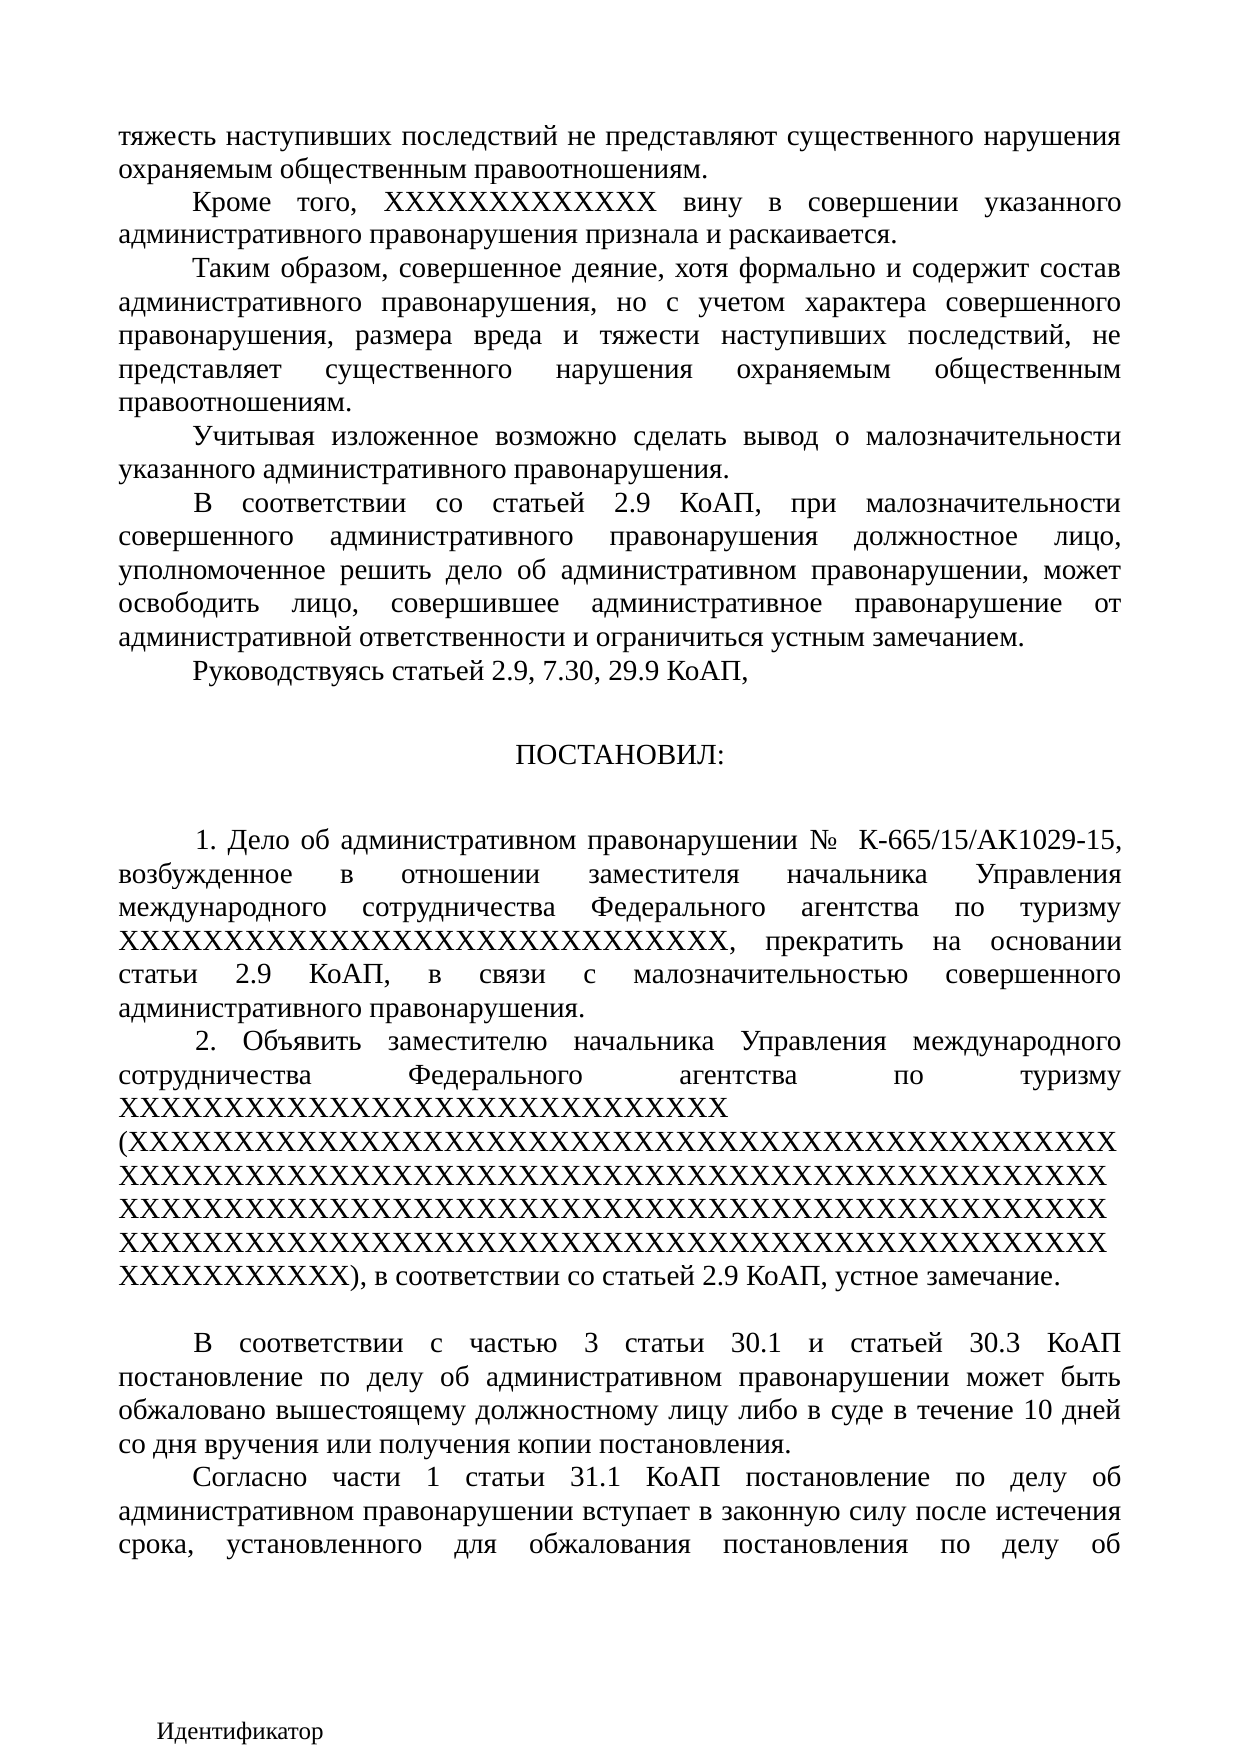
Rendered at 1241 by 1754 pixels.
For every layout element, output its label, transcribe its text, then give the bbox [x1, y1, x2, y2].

text Учитывая изложенное возможно сделать вывод о малозначительности указанного административного правонарушения. [118, 418, 1122, 485]
text В соответствии с частью 3 статьи 30.1 и статьей 30.3 КоАП постановление по делу об административном правонарушении может быть обжаловано вышестоящему должностному лицу либо в суде в течение 10 дней со дня вручения или получения копии постановления. [118, 1325, 1122, 1459]
list Объявить заместителю начальника Управления международного сотрудничества Федерального агентства по туризму XXXXXXXXXXXXXXXXXXXXXXXXXXXXX (XXXXXXXXXXXXXXXXXXXXXXXXXXXXXXXXXXXXXXXXXXXXXXXXXXXXXXXXXXXXXXXXXXXXXXXXXXXXXXXXXXXXXXXXXXXXXXXXXXXXXXXXXXXXXXXXXXXXXXXXXXXXXXXXXXXXXXXXXXXXXXXXXXXXXXXXXXXXXXXXXXXXXXXXXXXXXXXXXXXXXXXXXXXXXXXXXXXXXXX), в соответствии со статьей 2.9 КоАП, устное замечание. [118, 1023, 1122, 1292]
text тяжесть наступивших последствий не представляют существенного нарушения охраняемым общественным правоотношениям. [118, 118, 1122, 185]
text Согласно части 1 статьи 31.1 КоАП постановление по делу об административном правонарушении вступает в законную силу после истечения срока, установленного для обжалования постановления по делу об [118, 1459, 1122, 1560]
text Кроме того, XXXXXXXXXXXXX вину в совершении указанного административного правонарушения признала и раскаивается. [118, 185, 1122, 250]
text ПОСТАНОВИЛ: [118, 737, 1122, 771]
text В соответствии со статьей 2.9 КоАП, при малозначительности совершенного административного правонарушения должностное лицо, уполномоченное решить дело об административном правонарушении, может освободить лицо, совершившее административное правонарушение от административной ответственности и ограничиться устным замечанием. [118, 485, 1122, 653]
list Дело об административном правонарушении № К-665/15/АК1029-15, возбужденное в отношении заместителя начальника Управления международного сотрудничества Федерального агентства по туризму XXXXXXXXXXXXXXXXXXXXXXXXXXXXX, прекратить на основании статьи 2.9 КоАП, в связи с малозначительностью совершенного административного правонарушения. [118, 822, 1122, 1023]
text Руководствуясь статьей 2.9, 7.30, 29.9 КоАП, [118, 653, 1122, 686]
text Таким образом, совершенное деяние, хотя формально и содержит состав административного правонарушения, но с учетом характера совершенного правонарушения, размера вреда и тяжести наступивших последствий, не представляет существенного нарушения охраняемым общественным правоотношениям. [118, 250, 1122, 418]
